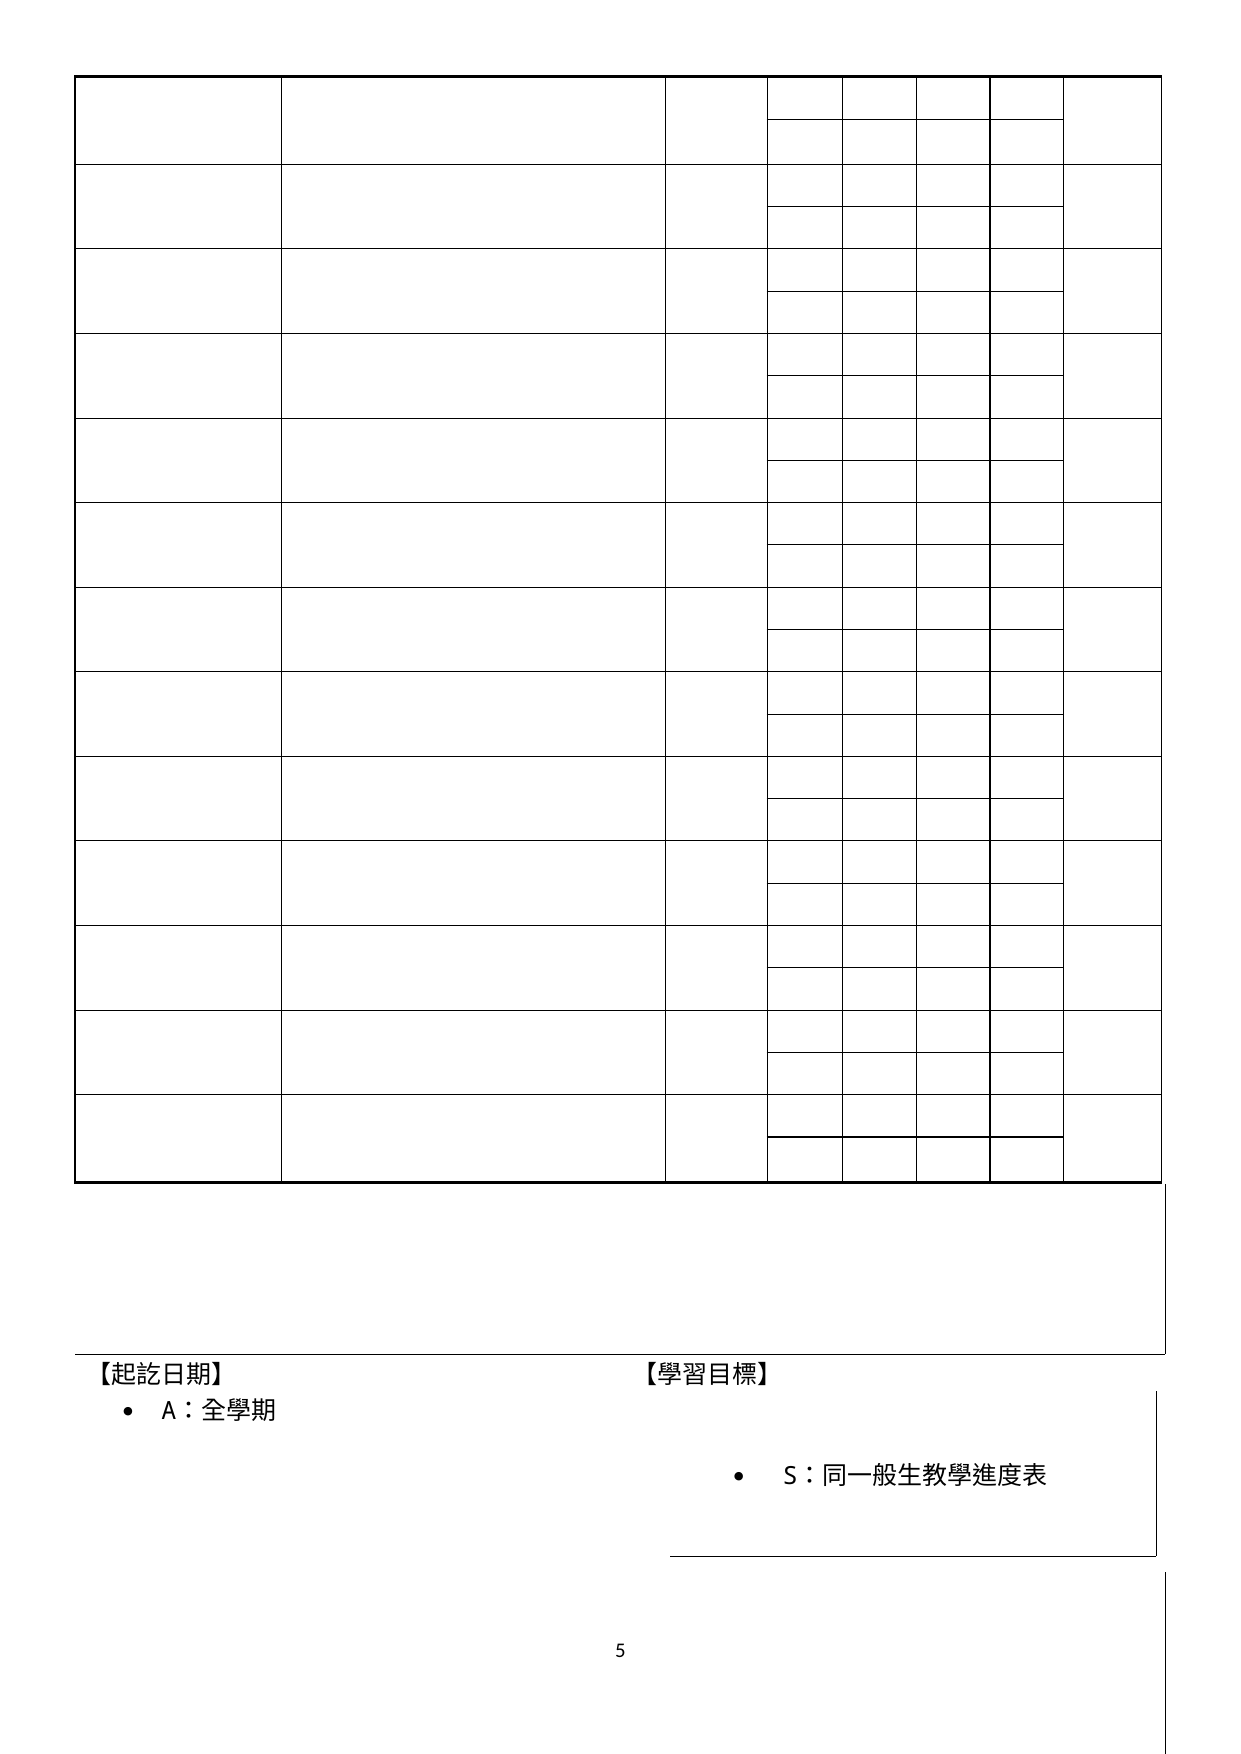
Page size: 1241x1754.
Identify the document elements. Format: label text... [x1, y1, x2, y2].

table_cell [768, 334, 842, 375]
table_cell [843, 376, 916, 417]
table_cell [843, 926, 916, 967]
table_cell [843, 120, 916, 164]
table_cell [282, 419, 665, 502]
table_cell [991, 334, 1063, 375]
table_cell [768, 715, 842, 756]
table_cell [917, 376, 989, 417]
table_cell [991, 841, 1063, 883]
table_cell [917, 419, 989, 460]
table_cell [991, 715, 1063, 756]
table_cell [917, 120, 989, 164]
table_cell [76, 841, 281, 925]
table_cell [991, 630, 1063, 671]
table_cell [768, 1138, 842, 1181]
table_cell [843, 841, 916, 883]
table_cell [768, 884, 842, 925]
table_cell [76, 757, 281, 840]
table_cell [666, 165, 767, 248]
table_cell [843, 249, 916, 291]
table_cell [917, 165, 989, 206]
table_cell [843, 165, 916, 206]
table_cell [991, 926, 1063, 967]
table_cell [1064, 1011, 1161, 1094]
table_cell [76, 588, 281, 671]
table_cell [1064, 588, 1161, 671]
table_cell [917, 841, 989, 883]
table_cell [917, 334, 989, 375]
table_cell [917, 672, 989, 713]
table_cell [917, 588, 989, 629]
table_cell [917, 968, 989, 1009]
table_cell [666, 334, 767, 417]
table_cell [282, 165, 665, 248]
table_cell [282, 334, 665, 417]
table_cell [666, 503, 767, 587]
table_cell [991, 968, 1063, 1009]
table_cell [76, 1011, 281, 1094]
table_cell [843, 672, 916, 713]
table_cell [991, 1011, 1063, 1052]
table_cell [991, 249, 1063, 291]
table_cell [991, 799, 1063, 840]
table_cell [76, 503, 281, 587]
table_cell [843, 884, 916, 925]
table_cell [917, 78, 989, 119]
table_cell [991, 672, 1063, 713]
table_cell [768, 841, 842, 883]
table_cell [991, 419, 1063, 460]
table_cell [666, 841, 767, 925]
table_cell [991, 588, 1063, 629]
table_cell [917, 884, 989, 925]
table_cell [666, 419, 767, 502]
table_cell [917, 249, 989, 291]
table_cell [917, 799, 989, 840]
table_cell [843, 545, 916, 587]
table_cell [917, 292, 989, 333]
table_cell [282, 926, 665, 1009]
table_cell [768, 78, 842, 119]
table_cell [1064, 419, 1161, 502]
table_header 【學習目標】 S：同一般生教學進度表 [621, 1354, 1167, 1556]
table_cell [666, 1095, 767, 1181]
table_cell [282, 249, 665, 333]
table_cell [991, 376, 1063, 417]
table_cell [76, 334, 281, 417]
table_cell [282, 1095, 665, 1181]
table_cell [1064, 78, 1161, 164]
table_cell [991, 757, 1063, 798]
table_cell [917, 503, 989, 544]
table_cell [768, 799, 842, 840]
table_cell [843, 78, 916, 119]
table_cell [666, 672, 767, 756]
table_cell [991, 1053, 1063, 1094]
table_cell [768, 249, 842, 291]
table_cell [917, 1053, 989, 1094]
table_cell [768, 461, 842, 502]
table_cell [768, 1095, 842, 1136]
table_cell [1064, 249, 1161, 333]
table_cell [991, 207, 1063, 248]
table_cell [666, 78, 767, 164]
table_cell [768, 1011, 842, 1052]
table_cell [1064, 672, 1161, 756]
table_cell [666, 926, 767, 1009]
table_cell [991, 292, 1063, 333]
table_cell [843, 968, 916, 1009]
table_cell [76, 926, 281, 1009]
table_cell [768, 165, 842, 206]
table_cell [917, 207, 989, 248]
table_cell [666, 1011, 767, 1094]
table_cell [76, 249, 281, 333]
table_cell [843, 207, 916, 248]
table_cell [917, 461, 989, 502]
table_cell [1064, 757, 1161, 840]
table_cell [843, 715, 916, 756]
table_cell [991, 461, 1063, 502]
table_cell [282, 1011, 665, 1094]
table_cell [768, 926, 842, 967]
table_cell [768, 376, 842, 417]
table_cell [843, 419, 916, 460]
table_cell [991, 1138, 1063, 1181]
table_cell [843, 1095, 916, 1136]
table_cell [282, 841, 665, 925]
table_cell [768, 1053, 842, 1094]
table_cell [1064, 1095, 1161, 1181]
table_cell [768, 672, 842, 713]
table_cell [917, 545, 989, 587]
table_cell [282, 588, 665, 671]
table_cell [76, 165, 281, 248]
table_cell [843, 461, 916, 502]
table_cell [76, 419, 281, 502]
table_cell [843, 503, 916, 544]
table_cell [843, 1138, 916, 1181]
table_cell [1064, 841, 1161, 925]
table_cell [1064, 926, 1161, 1009]
table_cell [991, 503, 1063, 544]
table_cell [917, 1095, 989, 1136]
table_cell [282, 757, 665, 840]
table_cell [666, 249, 767, 333]
table_cell [917, 926, 989, 967]
table_cell [76, 78, 281, 164]
table_cell [843, 1053, 916, 1094]
table_cell [666, 588, 767, 671]
table_cell [843, 630, 916, 671]
table_cell [768, 588, 842, 629]
table_cell [1064, 503, 1161, 587]
table_cell [282, 672, 665, 756]
table_cell [991, 1095, 1063, 1136]
table_cell [282, 78, 665, 164]
table_cell [991, 165, 1063, 206]
table_cell [768, 630, 842, 671]
table_cell [768, 757, 842, 798]
table_cell [768, 207, 842, 248]
table_cell [76, 672, 281, 756]
table_cell [768, 503, 842, 544]
table_cell [76, 1095, 281, 1181]
table_cell [917, 1138, 989, 1181]
table_cell [843, 757, 916, 798]
table_cell [768, 419, 842, 460]
table_cell [917, 1011, 989, 1052]
table_cell [768, 968, 842, 1009]
table_cell [768, 545, 842, 587]
table_cell [843, 334, 916, 375]
table_cell [917, 757, 989, 798]
table_cell [666, 757, 767, 840]
table_cell [1064, 334, 1161, 417]
table_cell [917, 715, 989, 756]
table_cell [1064, 165, 1161, 248]
table_cell [843, 1011, 916, 1052]
table_header 【起訖日期】 A：全學期 [75, 1354, 621, 1556]
table_cell [991, 78, 1063, 119]
table_cell [991, 120, 1063, 164]
table_cell [843, 292, 916, 333]
table_cell [843, 799, 916, 840]
table_cell [991, 545, 1063, 587]
table_cell [768, 292, 842, 333]
table_cell [991, 884, 1063, 925]
table_cell [843, 588, 916, 629]
table_cell [282, 503, 665, 587]
table_cell [917, 630, 989, 671]
table_cell [768, 120, 842, 164]
